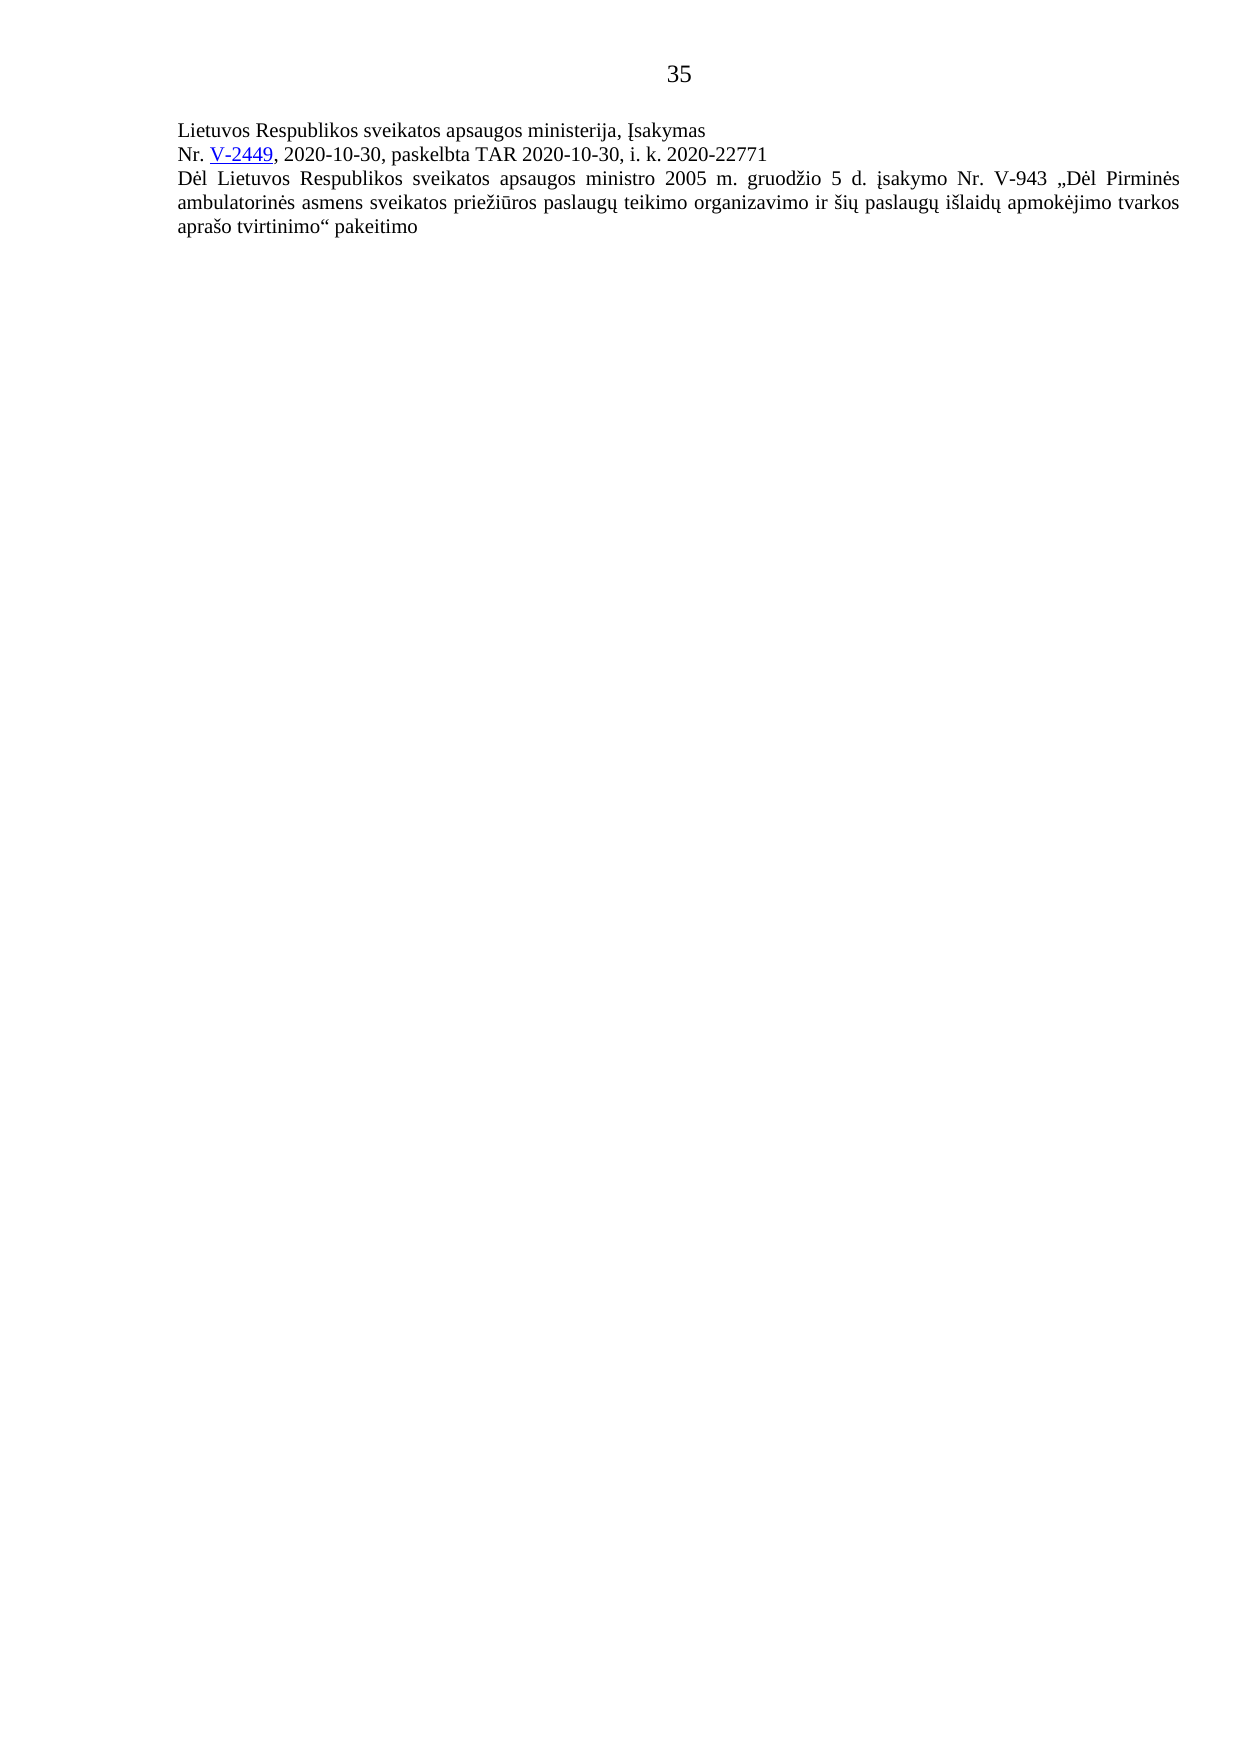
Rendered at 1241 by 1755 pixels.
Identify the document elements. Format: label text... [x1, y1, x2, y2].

text Lietuvos Respublikos sveikatos apsaugos ministerija, Įsakymas [177, 118, 1181, 142]
text Nr. V-2449, 2020-10-30, paskelbta TAR 2020-10-30, i. k. 2020-22771 [177, 142, 1181, 166]
text Dėl Lietuvos Respublikos sveikatos apsaugos ministro 2005 m. gruodžio 5 d. įsakymo Nr. V-943 „Dėl Pirminės ambulatorinės asmens sveikatos priežiūros paslaugų teikimo organizavimo ir šių paslaugų išlaidų apmokėjimo tvarkos aprašo tvirtinimo“ pakeitimo [177, 166, 1181, 238]
